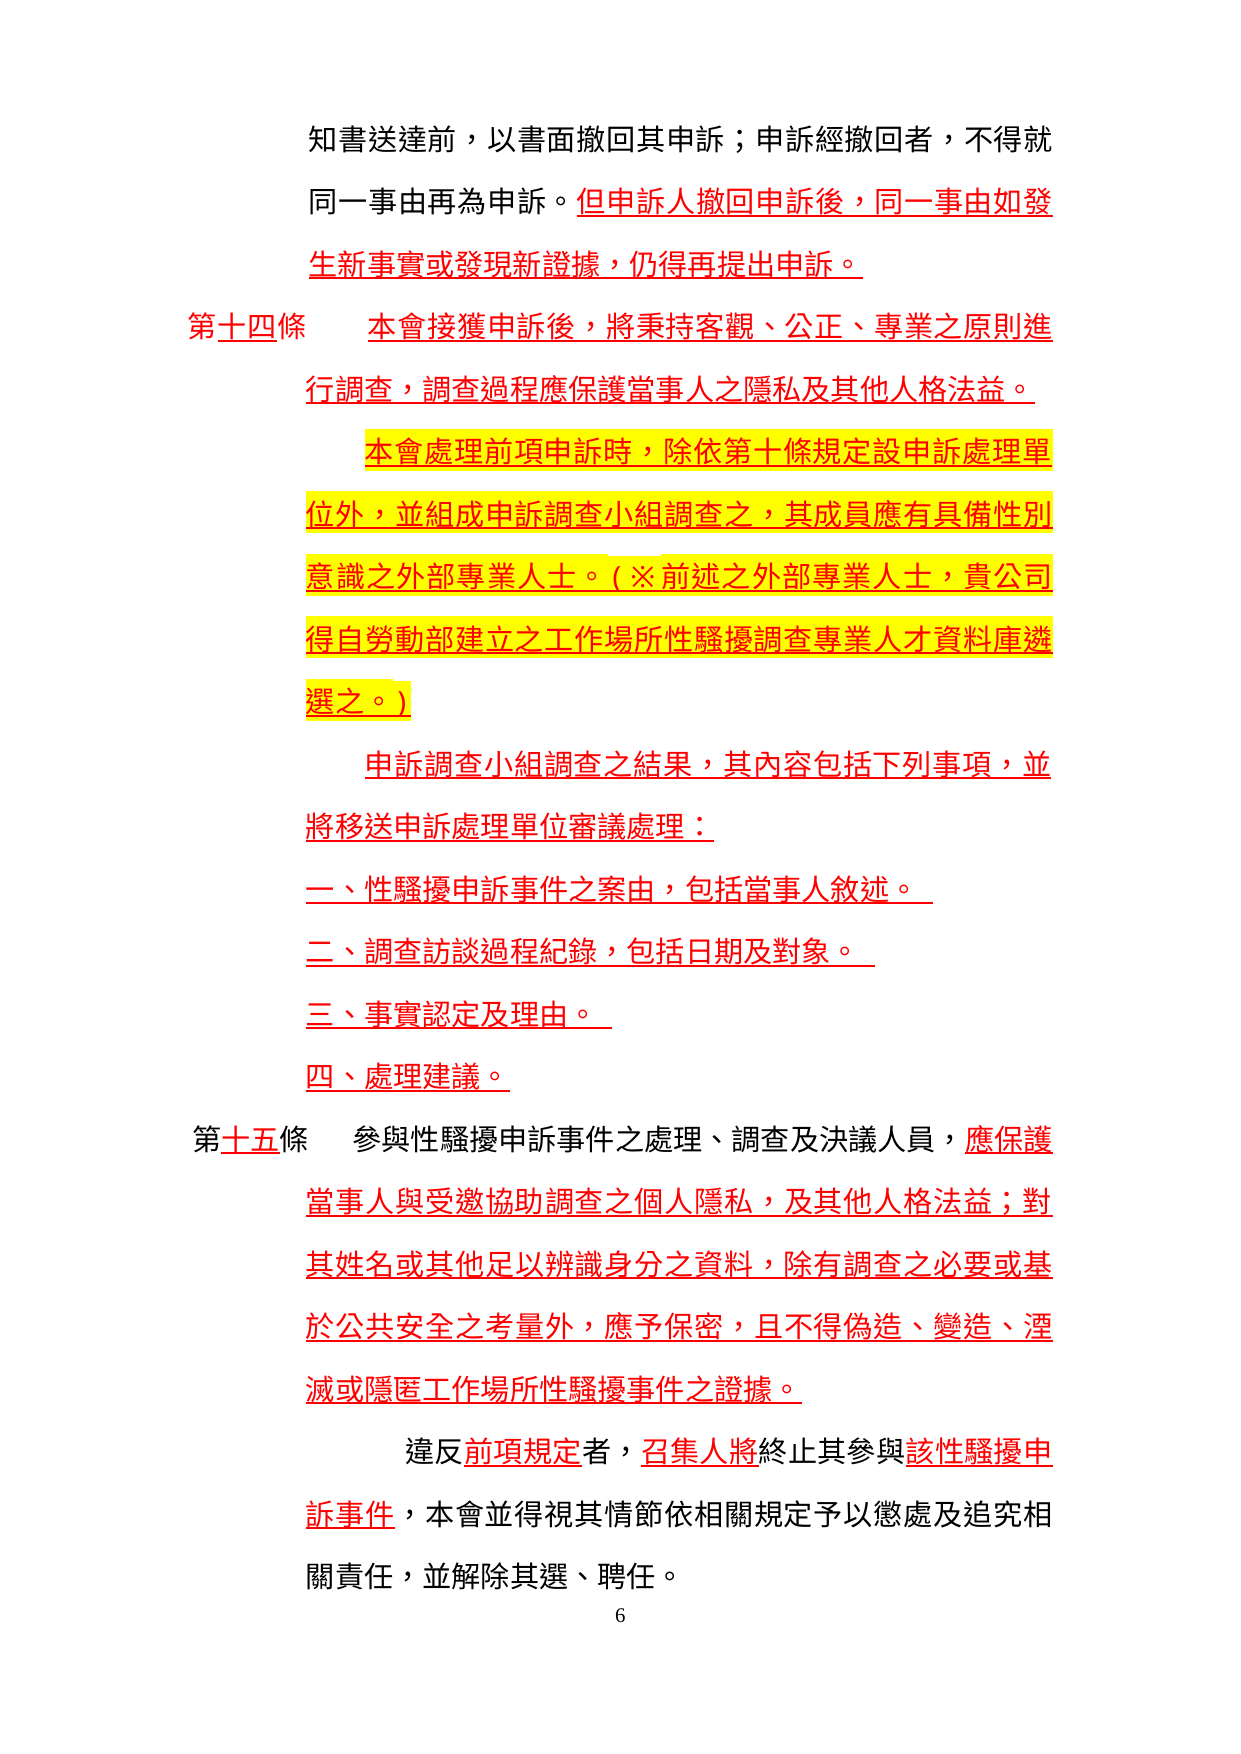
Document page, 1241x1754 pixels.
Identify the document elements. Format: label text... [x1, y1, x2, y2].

text 三、事實認定及理由。 [306, 971, 1053, 1033]
text 申訴調查小組調查之結果，其內容包括下列事項，並將移送申訴處理單位審議處理： [306, 721, 1053, 846]
text 一、性騷擾申訴事件之案由，包括當事人敘述。 [306, 846, 1053, 908]
text 二、調查訪談過程紀錄，包括日期及對象。 [306, 908, 1053, 971]
text 意識之外部專業人士。(※前述之外部專業人士，貴公司 [306, 529, 1053, 590]
text 違反前項規定者，召集人將終止其參與該性騷擾申訴事件，本會並得視其情節依相關規定予以懲處及追究相關責任，並解除其選、聘任。 [192, 1408, 1053, 1596]
text 得自勞動部建立之工作場所性騷擾調查專業人才資料庫遴 [306, 592, 1053, 652]
text 知書送達前，以書面撤回其申訴；申訴經撤回者，不得就同一事由再為申訴。但申訴人撤回申訴後，同一事由如發生新事實或發現新證據，仍得再提出申訴。 [187, 96, 1053, 283]
text 第十四條 本會接獲申訴後，將秉持客觀、公正、專業之原則進行調查，調查過程應保護當事人之隱私及其他人格法益。 [187, 283, 1053, 408]
text 第十五條 參與性騷擾申訴事件之處理、調查及決議人員，應保護當事人與受邀協助調查之個人隱私，及其他人格法益；對其姓名或其他足以辨識身分之資料，除有調查之必要或基於公共安全之考量外，應予保密，且不得偽造、變造、湮滅或隱匿工作場所性騷擾事件之證據。 [192, 1096, 1053, 1408]
text 本會處理前項申訴時，除依第十條規定設申訴處理單位外，並組成申訴調查小組調查之，其成員應有具備性別 [306, 408, 1053, 527]
text 選之。) [306, 654, 1053, 721]
text 四、處理建議。 [306, 1033, 1053, 1096]
